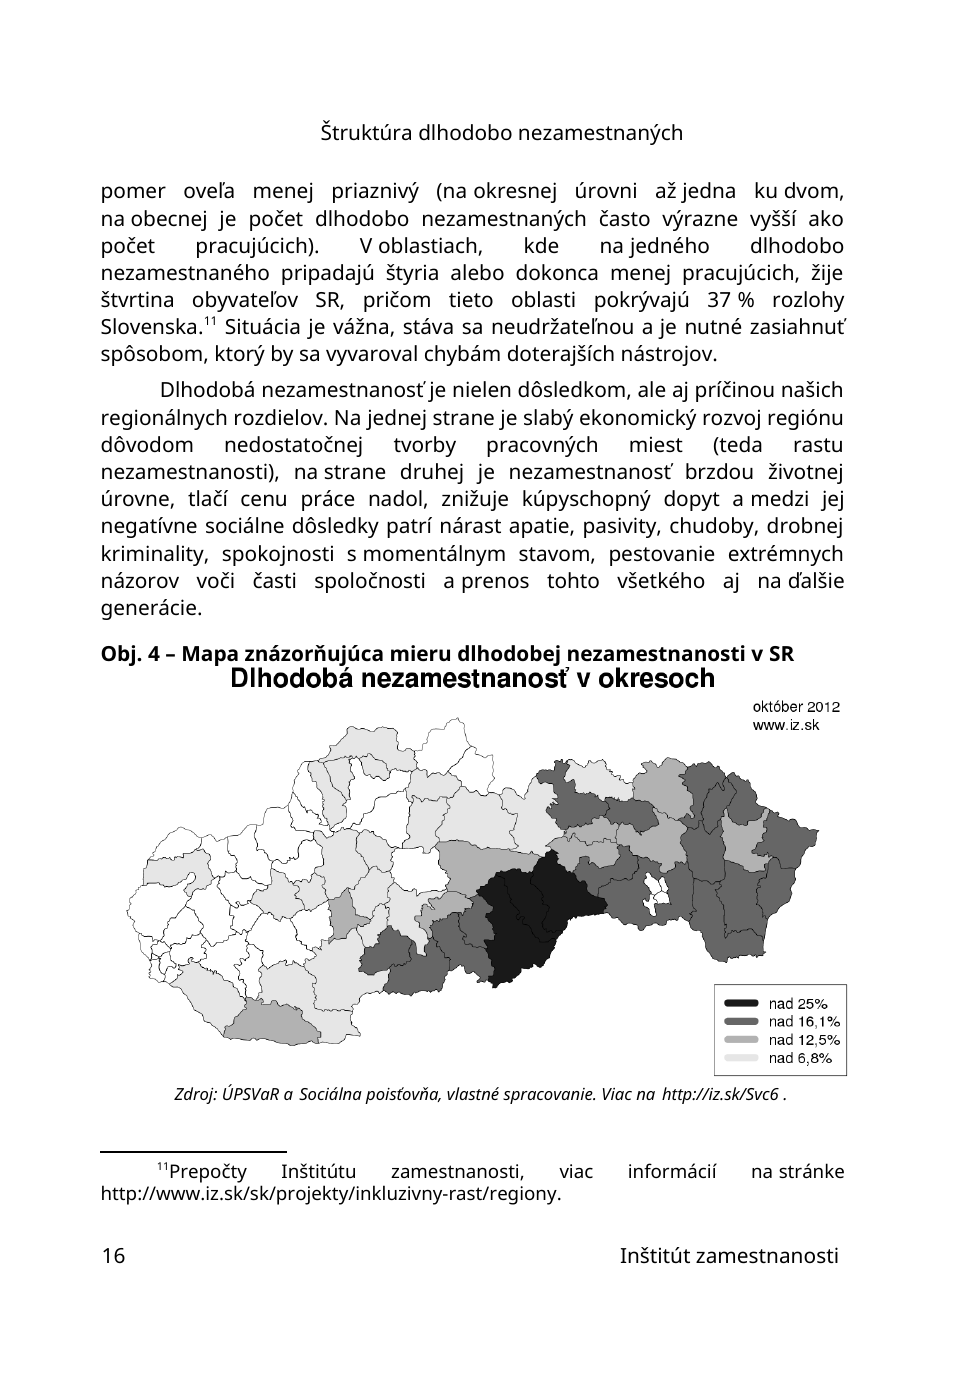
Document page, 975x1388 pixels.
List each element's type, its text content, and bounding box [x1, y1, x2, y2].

list Mapa znázorňujúca mieru dlhodobej nezamestnanosti v SR [100, 639, 844, 667]
text Zdroj: ÚPSVaR a Sociálna poisťovňa, vlastné spracovanie. Viac na http://iz.sk/Svc6 . [174, 1080, 844, 1106]
text Dlhodobá nezamestnanosť je nielen dôsledkom, ale aj príčinou našich regionálnych rozdielov. Na jednej strane je slabý ekonomický rozvoj regiónu dôvodom nedostatočnej tvorby pracovných miest (teda rastu nezamestnanosti), na strane druhej je nezamestnanosť brzdou životnej úrovne, tlačí cenu práce nadol, znižuje kúpyschopný dopyt a medzi jej negatívne sociálne dôsledky patrí nárast apatie, pasivity, chudoby, drobnej kriminality, spokojnosti s momentálnym stavom, pestovanie extrémnych názorov voči časti spoločnosti a prenos tohto všetkého aj na ďalšie generácie. [100, 376, 844, 621]
text pomer oveľa menej priaznivý (na okresnej úrovni až jedna ku dvom, na obecnej je počet dlhodobo nezamestnaných často výrazne vyšší ako počet pracujúcich). V oblastiach, kde na jedného dlhodobo nezamestnaného pripadajú štyria alebo dokonca menej pracujúcich, žije štvrtina obyvateľov SR, pričom tieto oblasti pokrývajú 37 % rozlohy Slovenska. Situácia je vážna, stáva sa neudržateľnou a je nutné zasiahnuť spôsobom, ktorý by sa vyvaroval chybám doterajších nástrojov. [100, 177, 844, 367]
picture [95, 667, 851, 1080]
text Prepočty Inštitútu zamestnanosti, viac informácií na stránke http://www.iz.sk/sk/projekty/inkluzivny-rast/regiony. [100, 1158, 844, 1206]
